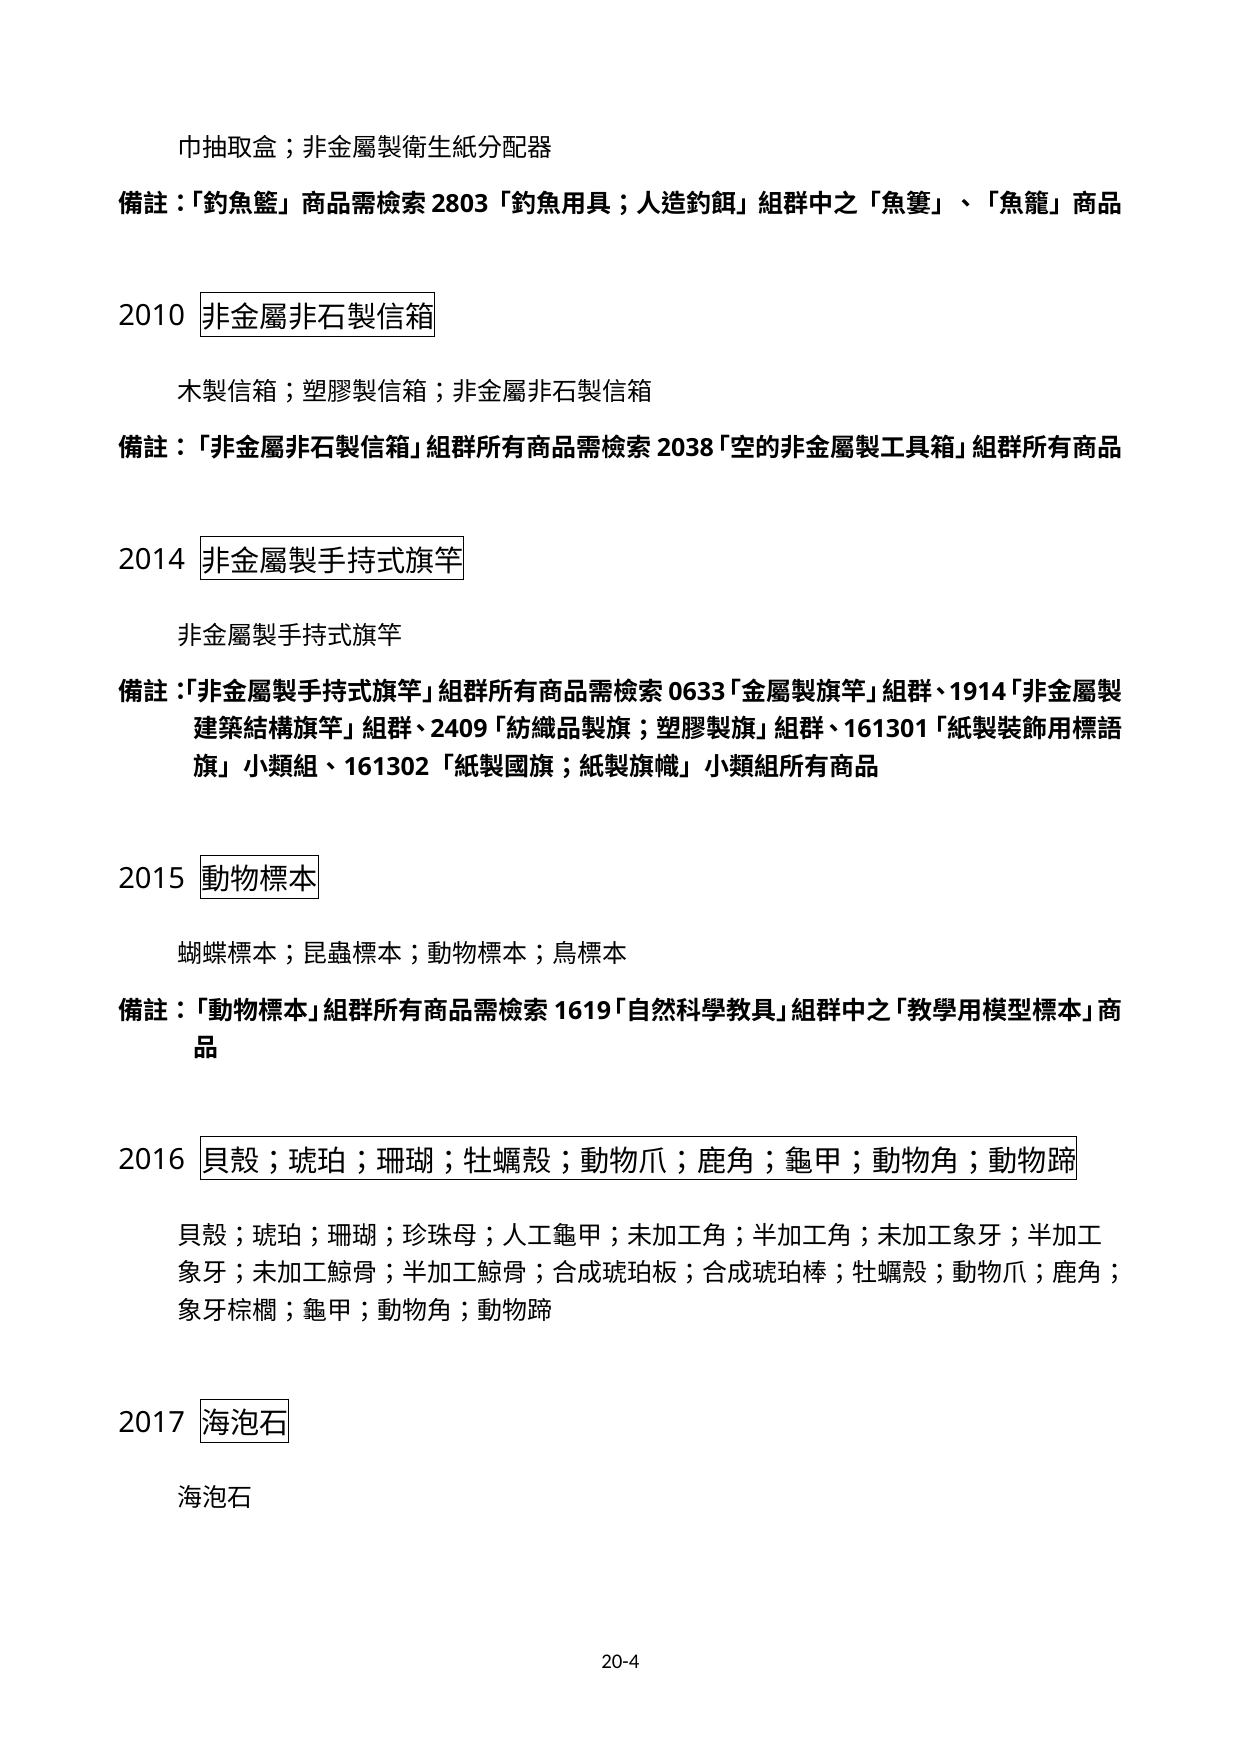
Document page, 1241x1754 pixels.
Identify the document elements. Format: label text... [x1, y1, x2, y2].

text 2010 非金屬非石製信箱 [118, 277, 1122, 352]
text 備註：「非金屬非石製信箱」組群所有商品需檢索2038「空的非金屬製工具箱」組群所有商品 [118, 427, 1122, 464]
text 2015 動物標本 [118, 839, 1122, 914]
text 2014 非金屬製手持式旗竿 [118, 521, 1122, 596]
text 木製信箱；塑膠製信箱；非金屬非石製信箱 [177, 371, 1122, 408]
text 貝殼；琥珀；珊瑚；珍珠母；人工龜甲；未加工角；半加工角；未加工象牙；半加工象牙；未加工鯨骨；半加工鯨骨；合成琥珀板；合成琥珀棒；牡蠣殼；動物爪；鹿角；象牙棕櫚；龜甲；動物角；動物蹄 [177, 1214, 1122, 1327]
text 備註：「非金屬製手持式旗竿」組群所有商品需檢索0633「金屬製旗竿」組群、1914「非金屬製建築結構旗竿」組群、2409「紡織品製旗；塑膠製旗」組群、161301「紙製裝飾用標語旗」小類組、161302「紙製國旗；紙製旗幟」小類組所有商品 [118, 671, 1122, 783]
text 蝴蝶標本；昆蟲標本；動物標本；鳥標本 [177, 933, 1122, 971]
text 海泡石 [177, 1477, 1122, 1514]
text 2017 海泡石 [118, 1383, 1122, 1458]
text 備註：「動物標本」組群所有商品需檢索1619「自然科學教具」組群中之「教學用模型標本」商品 [118, 989, 1122, 1064]
text 備註：「釣魚籃」商品需檢索2803「釣魚用具；人造釣餌」組群中之「魚簍」、「魚籠」商品 [118, 183, 1122, 221]
text 非金屬製手持式旗竿 [177, 614, 1122, 652]
text 板條箱；非金屬製貯藏箱；非金屬製集油容器；非金屬製漂浮容器；非金屬製及非石製貯水容器；非金屬製儲水塔；非金屬貨櫃；非金屬製汽油罐；固定式非金屬製紙巾分配器；非金屬製紙巾分配器；固定式非金屬製狗廢物垃圾袋分配器；非金屬製狗排泄物垃圾袋分配器；貯存及輸送用非金屬製容器；非金屬製容器用蓋；非金屬製密封蓋；非金屬製桶；非金屬製大桶；桶用非金屬製龍頭；非金屬製桶架；非金屬製桶箍；非金屬製液體燃料用容器；非金屬製瓶塞；非玻璃非金屬非橡膠製塞；非金屬製瓶蓋；瓶用非金屬製螺旋蓋；奶粉分裝瓶；麵包店用麵包籃；非金屬製籃；非金屬製超市手提購物籃；非金屬製攪拌灰漿用槽；釣魚籃；口罩收納盒；口罩收納夾；壓縮氣體或液態空氣用非金屬製容器；壓縮氣體或液態空氣用非金屬製瓶；搬運及輸送壓縮氣體之非金屬瓶專用護套；非金屬製非醫療用大型垃圾箱；非金屬製回收桶；非金屬製紙巾抽取盒；非金屬製衛生紙分配器 [177, 127, 1122, 164]
text 2016 貝殼；琥珀；珊瑚；牡蠣殼；動物爪；鹿角；龜甲；動物角；動物蹄 [118, 1121, 1122, 1196]
